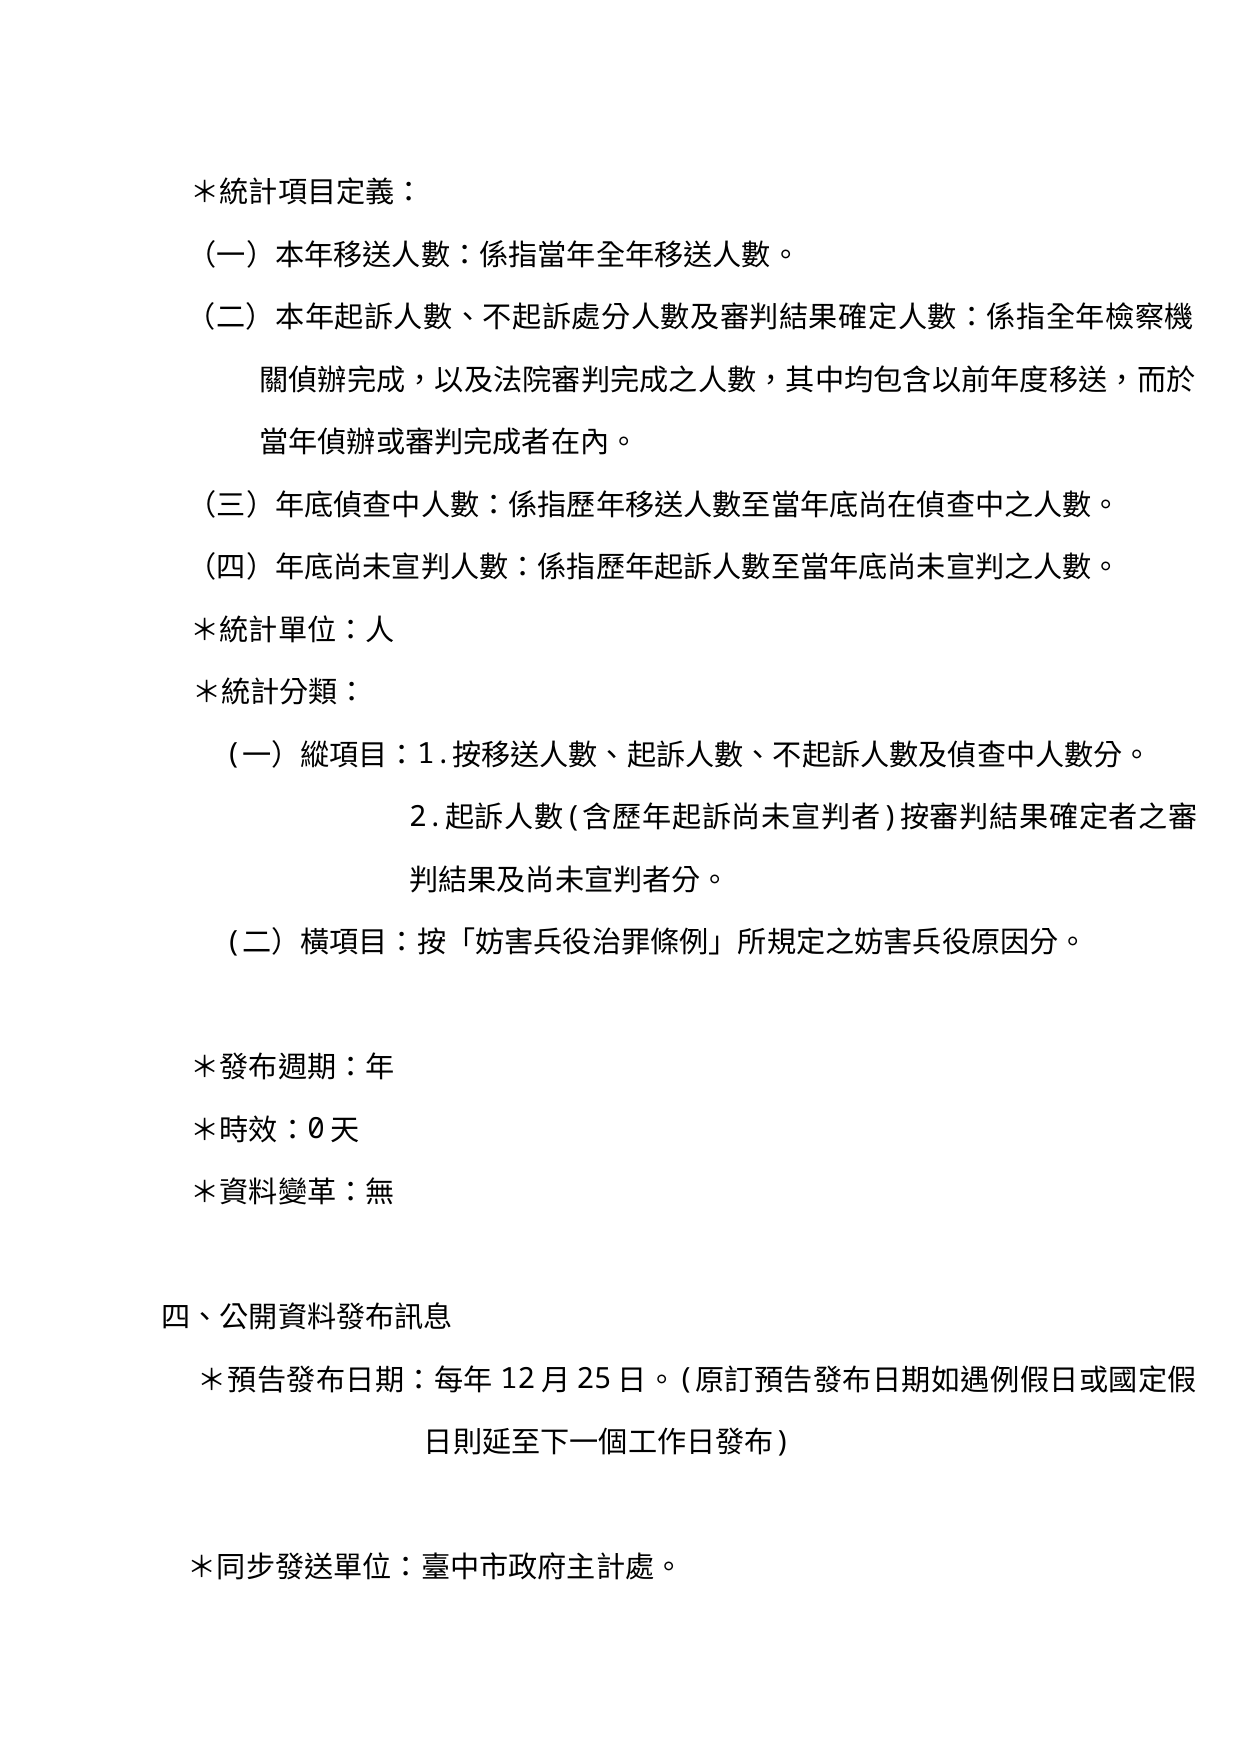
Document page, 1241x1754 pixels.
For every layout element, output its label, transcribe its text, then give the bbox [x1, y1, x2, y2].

table_header ＊統計項目定義： （一）本年移送人數：係指當年全年移送人數。 （二）本年起訴人數、不起訴處分人數及審判結果確定人數：係指全年檢察機關偵辦完成，以及法院審判完成之人數，其中均包含以前年度移送，而於當年偵辦或審判完成者在內。 （三）年底偵查中人數：係指歷年移送人數至當年底尚在偵查中之人數。 （四）年底尚未宣判人數：係指歷年起訴人數至當年底尚未宣判之人數。 ＊統計單位：人 ＊統計分類： (一）縱項目：1.按移送人數、起訴人數、不起訴人數及偵查中人數分。 2.起訴人數(含歷年起訴尚未宣判者)按審判結果確定者之審判結果及尚未宣判者分。 (二）橫項目：按「妨害兵役治罪條例」所規定之妨害兵役原因分。 ＊發布週期：年 ＊時效：0天 ＊資料變革：無 四、公開資料發布訊息 ＊預告發布日期：每年12月25日。(原訂預告發布日期如遇例假日或國定假日則延至下一個工作日發布) ＊同步發送單位：臺中市政府主計處。 [150, 148, 1209, 1586]
